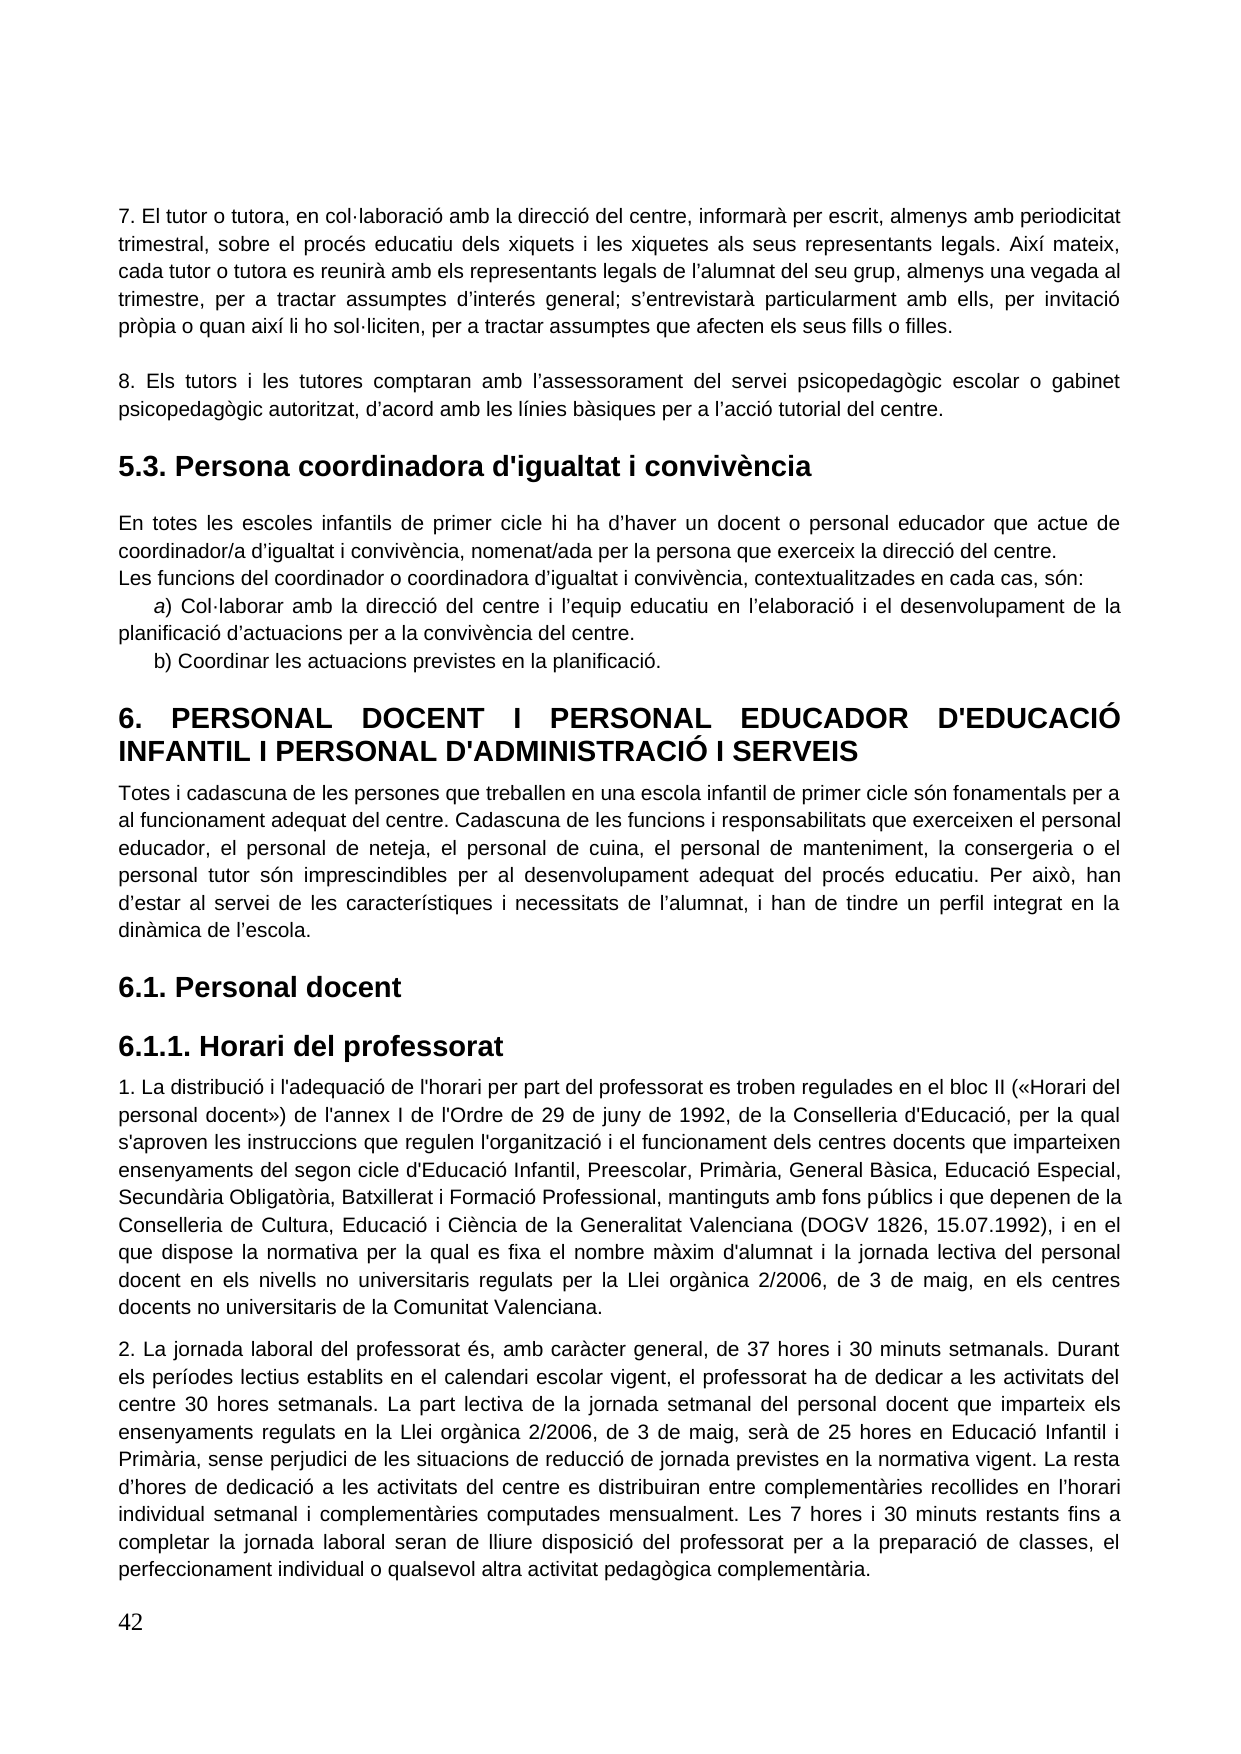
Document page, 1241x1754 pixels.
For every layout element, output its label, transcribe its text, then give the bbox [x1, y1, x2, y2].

text 1. La distribució i l'adequació de l'horari per part del professorat es troben regulades en el bloc II («Horari del personal docent») de l'annex I de l'Ordre de 29 de juny de 1992, de la Conselleria d'Educació, per la qual s'aproven les instruccions que regulen l'organització i el funcionament dels centres docents que imparteixen ensenyaments del segon cicle d'Educació Infantil, Preescolar, Primària, General Bàsica, Educació Especial, Secundària Obligatòria, Batxillerat i Formació Professional, mantinguts amb fons públics i que depenen de la Conselleria de Cultura, Educació i Ciència de la Generalitat Valenciana (DOGV 1826, 15.07.1992), i en el que dispose la normativa per la qual es fixa el nombre màxim d'alumnat i la jornada lectiva del personal docent en els nivells no universitaris regulats per la Llei orgànica 2/2006, de 3 de maig, en els centres docents no universitaris de la Comunitat Valenciana. [118, 1075, 1122, 1319]
text Les funcions del coordinador o coordinadora d’igualtat i convivència, contextualitzades en cada cas, són: [118, 566, 1122, 590]
text En totes les escoles infantils de primer cicle hi ha d’haver un docent o personal educador que actue de coordinador/a d’igualtat i convivència, nomenat/ada per la persona que exerceix la direcció del centre. [118, 511, 1122, 562]
text 2. La jornada laboral del professorat és, amb caràcter general, de 37 hores i 30 minuts setmanals. Durant els períodes lectius establits en el calendari escolar vigent, el professorat ha de dedicar a les activitats del centre 30 hores setmanals. La part lectiva de la jornada setmanal del personal docent que imparteix els ensenyaments regulats en la Llei orgànica 2/2006, de 3 de maig, serà de 25 hores en Educació Infantil i Primària, sense perjudici de les situacions de reducció de jornada previstes en la normativa vigent. La resta d’hores de dedicació a les activitats del centre es distribuiran entre complementàries recollides en l’horari individual setmanal i complementàries computades mensualment. Les 7 hores i 30 minuts restants fins a completar la jornada laboral seran de lliure disposició del professorat per a la preparació de classes, el perfeccionament individual o qualsevol altra activitat pedagògica complementària. [118, 1337, 1122, 1581]
text b) Coordinar les actuacions previstes en la planificació. [118, 648, 1122, 672]
text 8. Els tutors i les tutores comptaran amb l’assessorament del servei psicopedagògic escolar o gabinet psicopedagògic autoritzat, d’acord amb les línies bàsiques per a l’acció tutorial del centre. [118, 369, 1122, 420]
text 5.3. Persona coordinadora d'igualtat i convivència [118, 449, 1122, 482]
subtitle 6. PERSONAL DOCENT I PERSONAL EDUCADOR D'EDUCACIÓ INFANTIL I PERSONAL D'ADMINISTRACIÓ I SERVEIS [118, 701, 1122, 768]
subtitle 6.1.1. Horari del professorat [118, 1029, 1122, 1063]
text a) Col·laborar amb la direcció del centre i l’equip educatiu en l’elaboració i el desenvolupament de la planificació d’actuacions per a la convivència del centre. [118, 593, 1122, 645]
text 7. El tutor o tutora, en col·laboració amb la direcció del centre, informarà per escrit, almenys amb periodicitat trimestral, sobre el procés educatiu dels xiquets i les xiquetes als seus representants legals. Així mateix, cada tutor o tutora es reunirà amb els representants legals de l’alumnat del seu grup, almenys una vegada al trimestre, per a tractar assumptes d’interés general; s’entrevistarà particularment amb ells, per invitació pròpia o quan així li ho sol·liciten, per a tractar assumptes que afecten els seus fills o filles. [118, 204, 1122, 338]
text Totes i cadascuna de les persones que treballen en una escola infantil de primer cicle són fonamentals per a al funcionament adequat del centre. Cadascuna de les funcions i responsabilitats que exerceixen el personal educador, el personal de neteja, el personal de cuina, el personal de manteniment, la consergeria o el personal tutor són imprescindibles per al desenvolupament adequat del procés educatiu. Per això, han d’estar al servei de les característiques i necessitats de l’alumnat, i han de tindre un perfil integrat en la dinàmica de l’escola. [118, 781, 1122, 942]
subtitle 6.1. Personal docent [118, 971, 1122, 1004]
